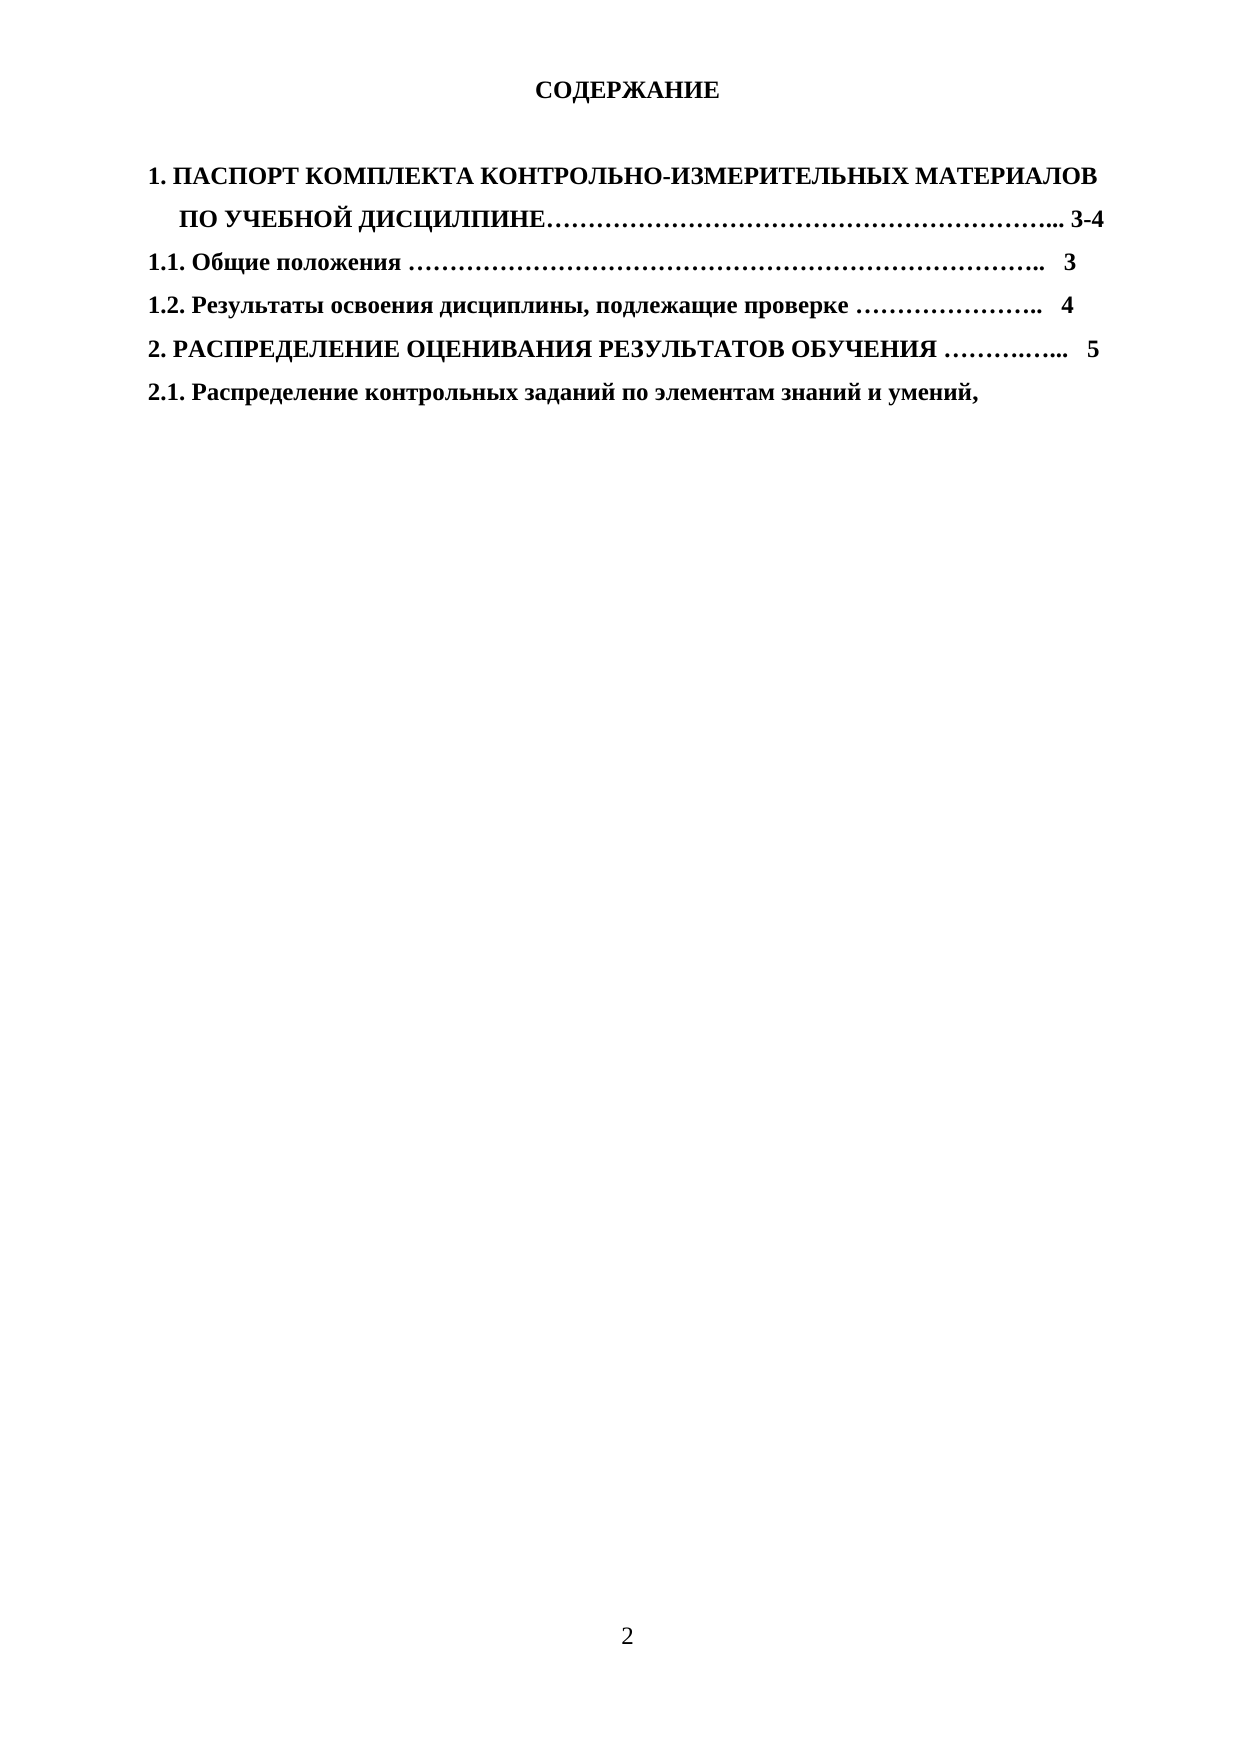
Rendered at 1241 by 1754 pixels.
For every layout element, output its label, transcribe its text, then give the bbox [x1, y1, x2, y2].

list Результаты освоения дисциплины, подлежащие проверке ………………….. 4 [148, 291, 1107, 319]
text ПО УЧЕБНОЙ ДИСЦИЛПИНЕ……………………………………………………... 3-4 [148, 204, 1107, 233]
text СОДЕРЖАНИЕ [148, 75, 1107, 104]
text 2. РАСПРЕДЕЛЕНИЕ ОЦЕНИВАНИЯ РЕЗУЛЬТАТОВ ОБУЧЕНИЯ ……….…... 5 [148, 334, 1107, 362]
list Общие положения ………………………………………………………………….. 3 [148, 247, 1107, 276]
text 2.1. Распределение контрольных заданий по элементам знаний и умений, [148, 377, 1107, 406]
text 1. ПАСПОРТ КОМПЛЕКТА КОНТРОЛЬНО-ИЗМЕРИТЕЛЬНЫХ МАТЕРИАЛОВ [148, 161, 1107, 190]
